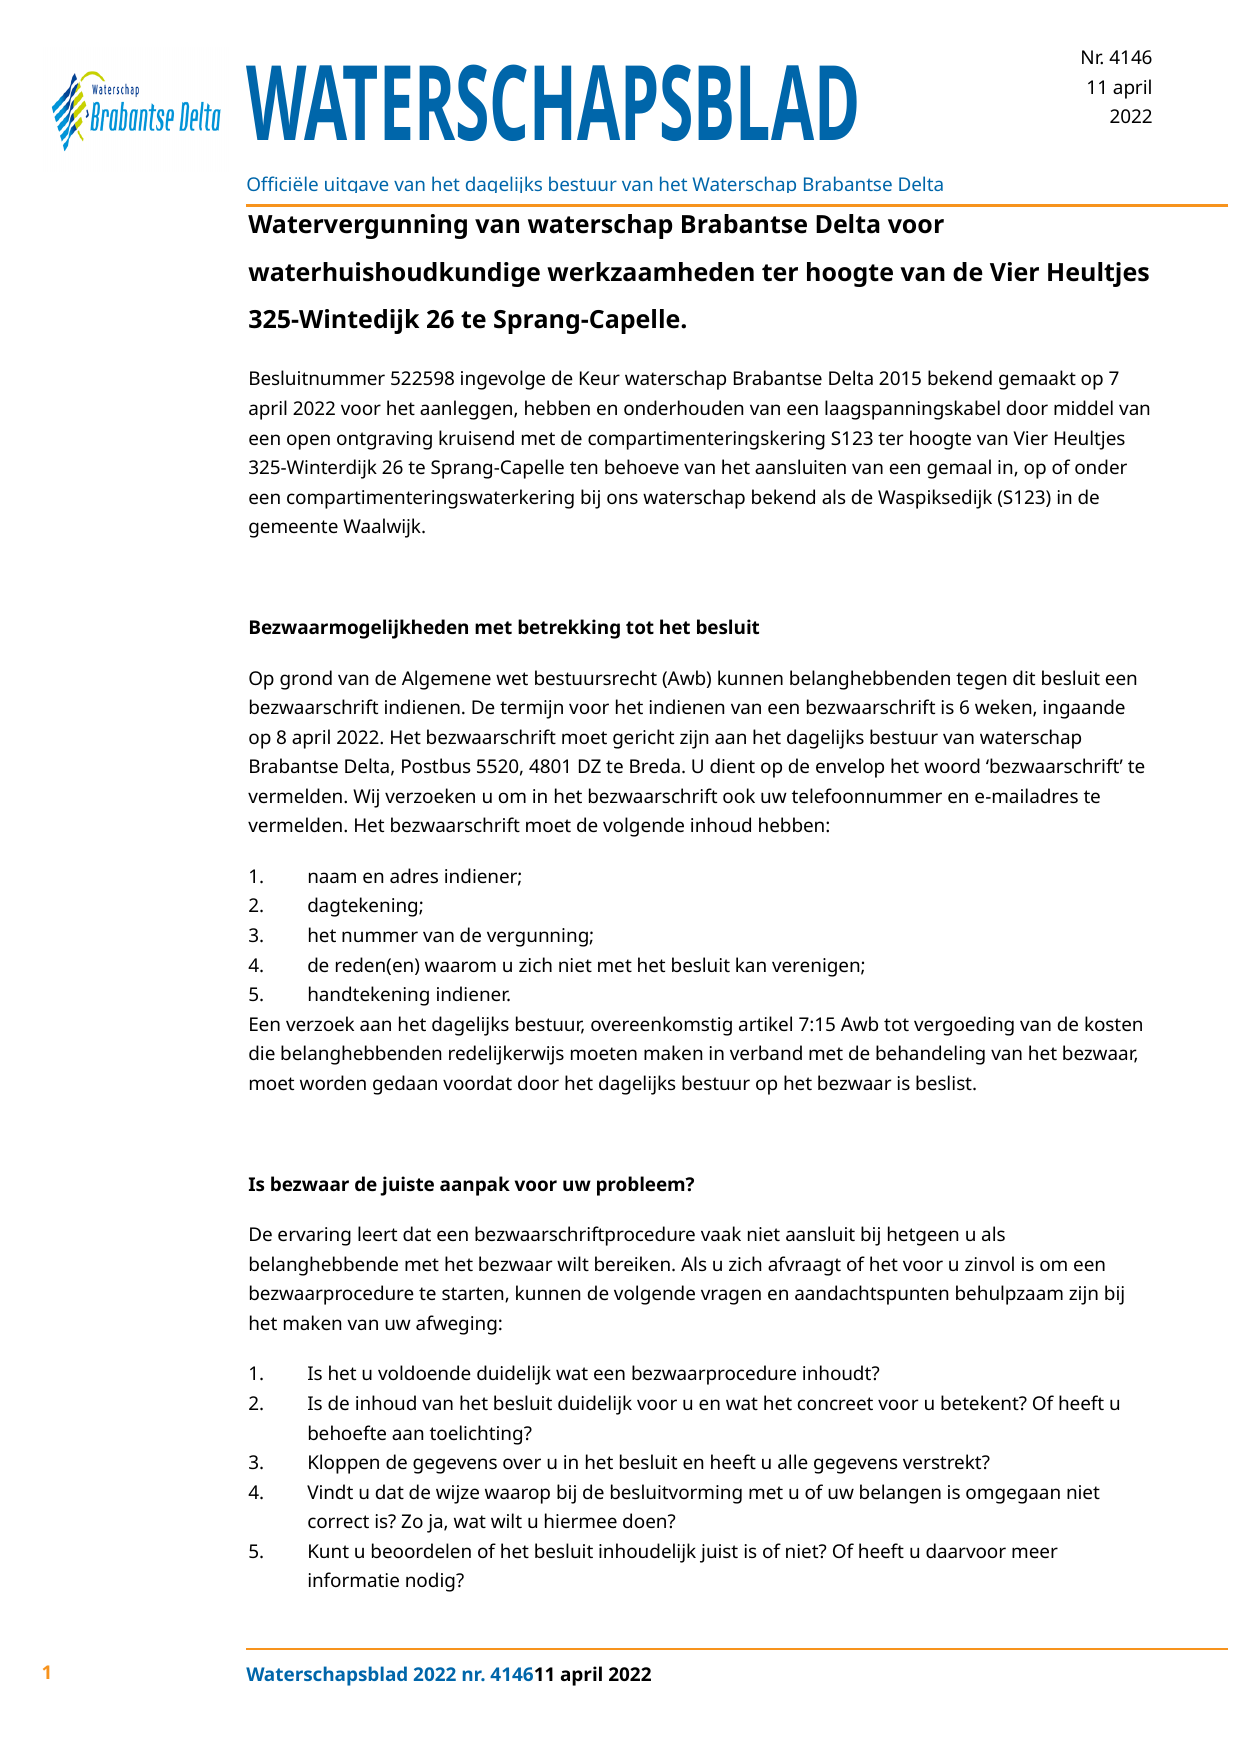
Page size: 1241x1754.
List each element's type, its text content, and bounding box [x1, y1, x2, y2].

text Is bezwaar de juiste aanpak voor uw probleem? [248, 1171, 1152, 1197]
list Vindt u dat de wijze waarop bij de besluitvorming met u of uw belangen is omgegaan niet correct is? Zo ja, wat wilt u hiermee doen? [248, 1479, 1152, 1534]
list naam en adres indiener; [248, 863, 1152, 889]
list handtekening indiener. [248, 981, 1152, 1007]
text De ervaring leert dat een bezwaarschriftprocedure vaak niet aansluit bij hetgeen u als belanghebbende met het bezwaar wilt bereiken. Als u zich afvraagt of het voor u zinvol is om een bezwaarprocedure te starten, kunnen de volgende vragen en aandachtspunten behulpzaam zijn bij het maken van uw afweging: [248, 1221, 1152, 1336]
list de reden(en) waarom u zich niet met het besluit kan verenigen; [248, 952, 1152, 977]
text Een verzoek aan het dagelijks bestuur, overeenkomstig artikel 7:15 Awb tot vergoeding van de kosten die belanghebbenden redelijkerwijs moeten maken in verband met de behandeling van het bezwaar, moet worden gedaan voordat door het dagelijks bestuur op het bezwaar is beslist. [248, 1011, 1152, 1096]
list Kloppen de gegevens over u in het besluit en heeft u alle gegevens verstrekt? [248, 1449, 1152, 1475]
list Is het u voldoende duidelijk wat een bezwaarprocedure inhoudt? [248, 1361, 1152, 1386]
text Bezwaarmogelijkheden met betrekking tot het besluit [248, 614, 1152, 640]
text Op grond van de Algemene wet bestuursrecht (Awb) kunnen belanghebbenden tegen dit besluit een bezwaarschrift indienen. De termijn voor het indienen van een bezwaarschrift is 6 weken, ingaande op 8 april 2022. Het bezwaarschrift moet gericht zijn aan het dagelijks bestuur van waterschap Brabantse Delta, Postbus 5520, 4801 DZ te Breda. U dient op de envelop het woord ‘bezwaarschrift’ te vermelden. Wij verzoeken u om in het bezwaarschrift ook uw telefoonnummer en e‑mailadres te vermelden. Het bezwaarschrift moet de volgende inhoud hebben: [248, 665, 1152, 838]
picture [41, 47, 231, 172]
list dagtekening; [248, 893, 1152, 918]
list Kunt u beoordelen of het besluit inhoudelijk juist is of niet? Of heeft u daarvoor meer informatie nodig? [248, 1538, 1152, 1593]
list het nummer van de vergunning; [248, 922, 1152, 948]
list Is de inhoud van het besluit duidelijk voor u en wat het concreet voor u betekent? Of heeft u behoefte aan toelichting? [248, 1390, 1152, 1445]
text Besluitnummer 522598 ingevolge de Keur waterschap Brabantse Delta 2015 bekend gemaakt op 7 april 2022 voor het aanleggen, hebben en onderhouden van een laagspanningskabel door middel van een open ontgraving kruisend met de compartimenteringskering S123 ter hoogte van Vier Heultjes 325-Winterdijk 26 te Sprang-Capelle ten behoeve van het aansluiten van een gemaal in, op of onder een compartimenteringswaterkering bij ons waterschap bekend als de Waspiksedijk (S123) in de gemeente Waalwijk. [248, 366, 1152, 539]
text Watervergunning van waterschap Brabantse Delta voor waterhuishoudkundige werkzaamheden ter hoogte van de Vier Heultjes 325-Wintedijk 26 te Sprang-Capelle. [248, 207, 1152, 336]
